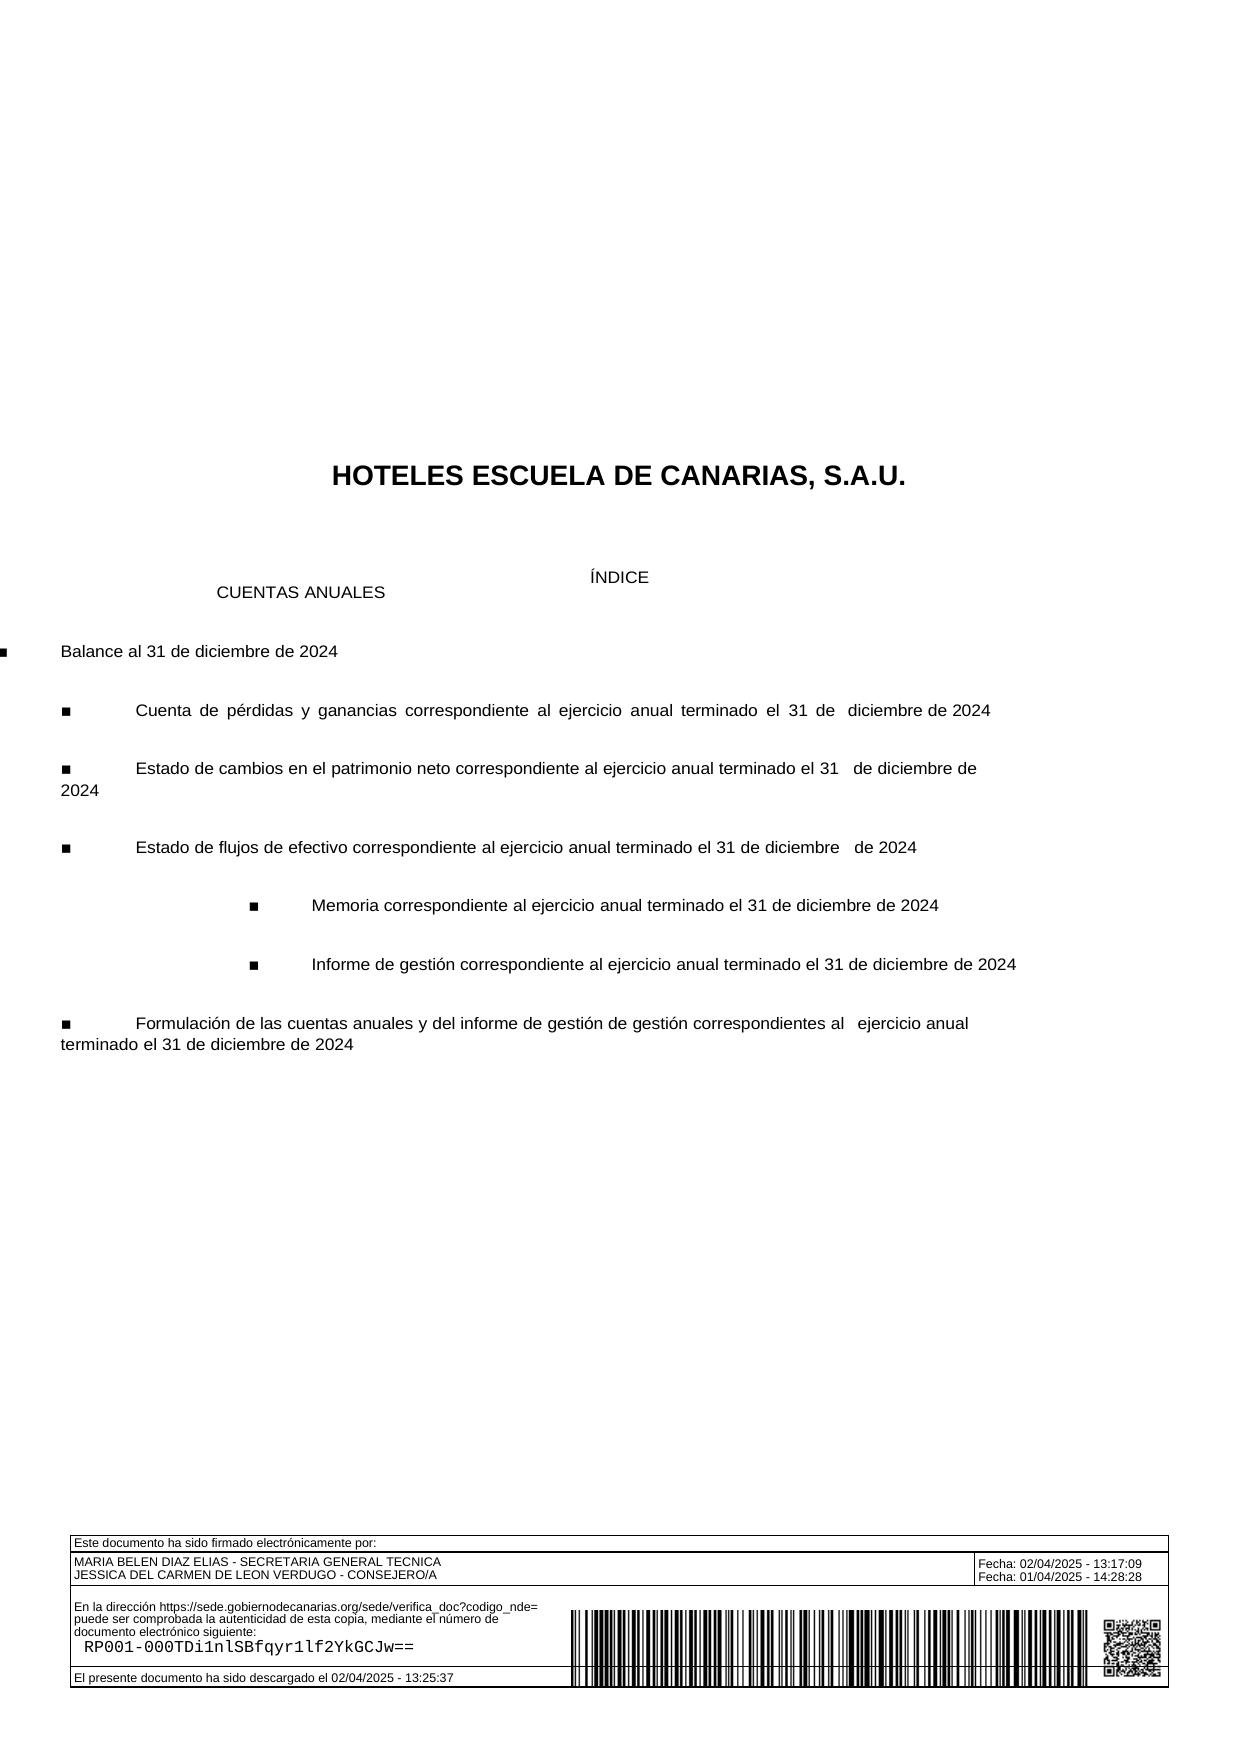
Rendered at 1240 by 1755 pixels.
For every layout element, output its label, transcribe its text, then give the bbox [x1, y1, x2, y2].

list Informe de gestión correspondiente al ejercicio anual terminado el 31 de diciembre de 2024 [248, 953, 1179, 975]
table_cell Fecha: 02/04/2025 - 13:17:09 Fecha: 01/04/2025 - 14:28:28 [975, 1553, 1168, 1585]
list Memoria correspondiente al ejercicio anual terminado el 31 de diciembre de 2024 [248, 894, 1179, 917]
list Estado de cambios en el patrimonio neto correspondiente al ejercicio anual terminado el 31 de diciembre de 2024 [60, 757, 1016, 800]
table_cell El presente documento ha sido descargado el 02/04/2025 - 13:25:37 [71, 1667, 571, 1686]
list Formulación de las cuentas anuales y del informe de gestión de gestión correspondientes al ejercicio anual terminado el 31 de diciembre de 2024 [60, 1012, 1016, 1054]
text CUENTAS ANUALES [216, 583, 387, 602]
table_cell MARIA BELEN DIAZ ELIAS - SECRETARIA GENERAL TECNICA JESSICA DEL CARMEN DE LEON VERDUGO - CONSEJERO/A [71, 1553, 974, 1585]
list Balance al 31 de diciembre de 2024 [0, 639, 1179, 662]
list Cuenta de pérdidas y ganancias correspondiente al ejercicio anual terminado el 31 de diciembre de 2024 [60, 698, 1016, 721]
table_cell En la dirección https://sede.gobiernodecanarias.org/sede/verifica_doc?codigo_nde= puede ser comprobada la autenticidad de esta copia, mediante el número de documento electrónico siguiente: RP001-000TDi1nlSBfqyr1lf2YkGCJw== [71, 1586, 1168, 1666]
text ÍNDICE [590, 568, 1179, 587]
text HOTELES ESCUELA DE CANARIAS, S.A.U. [332, 459, 1179, 492]
list Estado de flujos de efectivo correspondiente al ejercicio anual terminado el 31 de diciembre de 2024 [60, 835, 1016, 858]
table_cell [1088, 1667, 1168, 1686]
table_header Este documento ha sido firmado electrónicamente por: [71, 1536, 1168, 1551]
